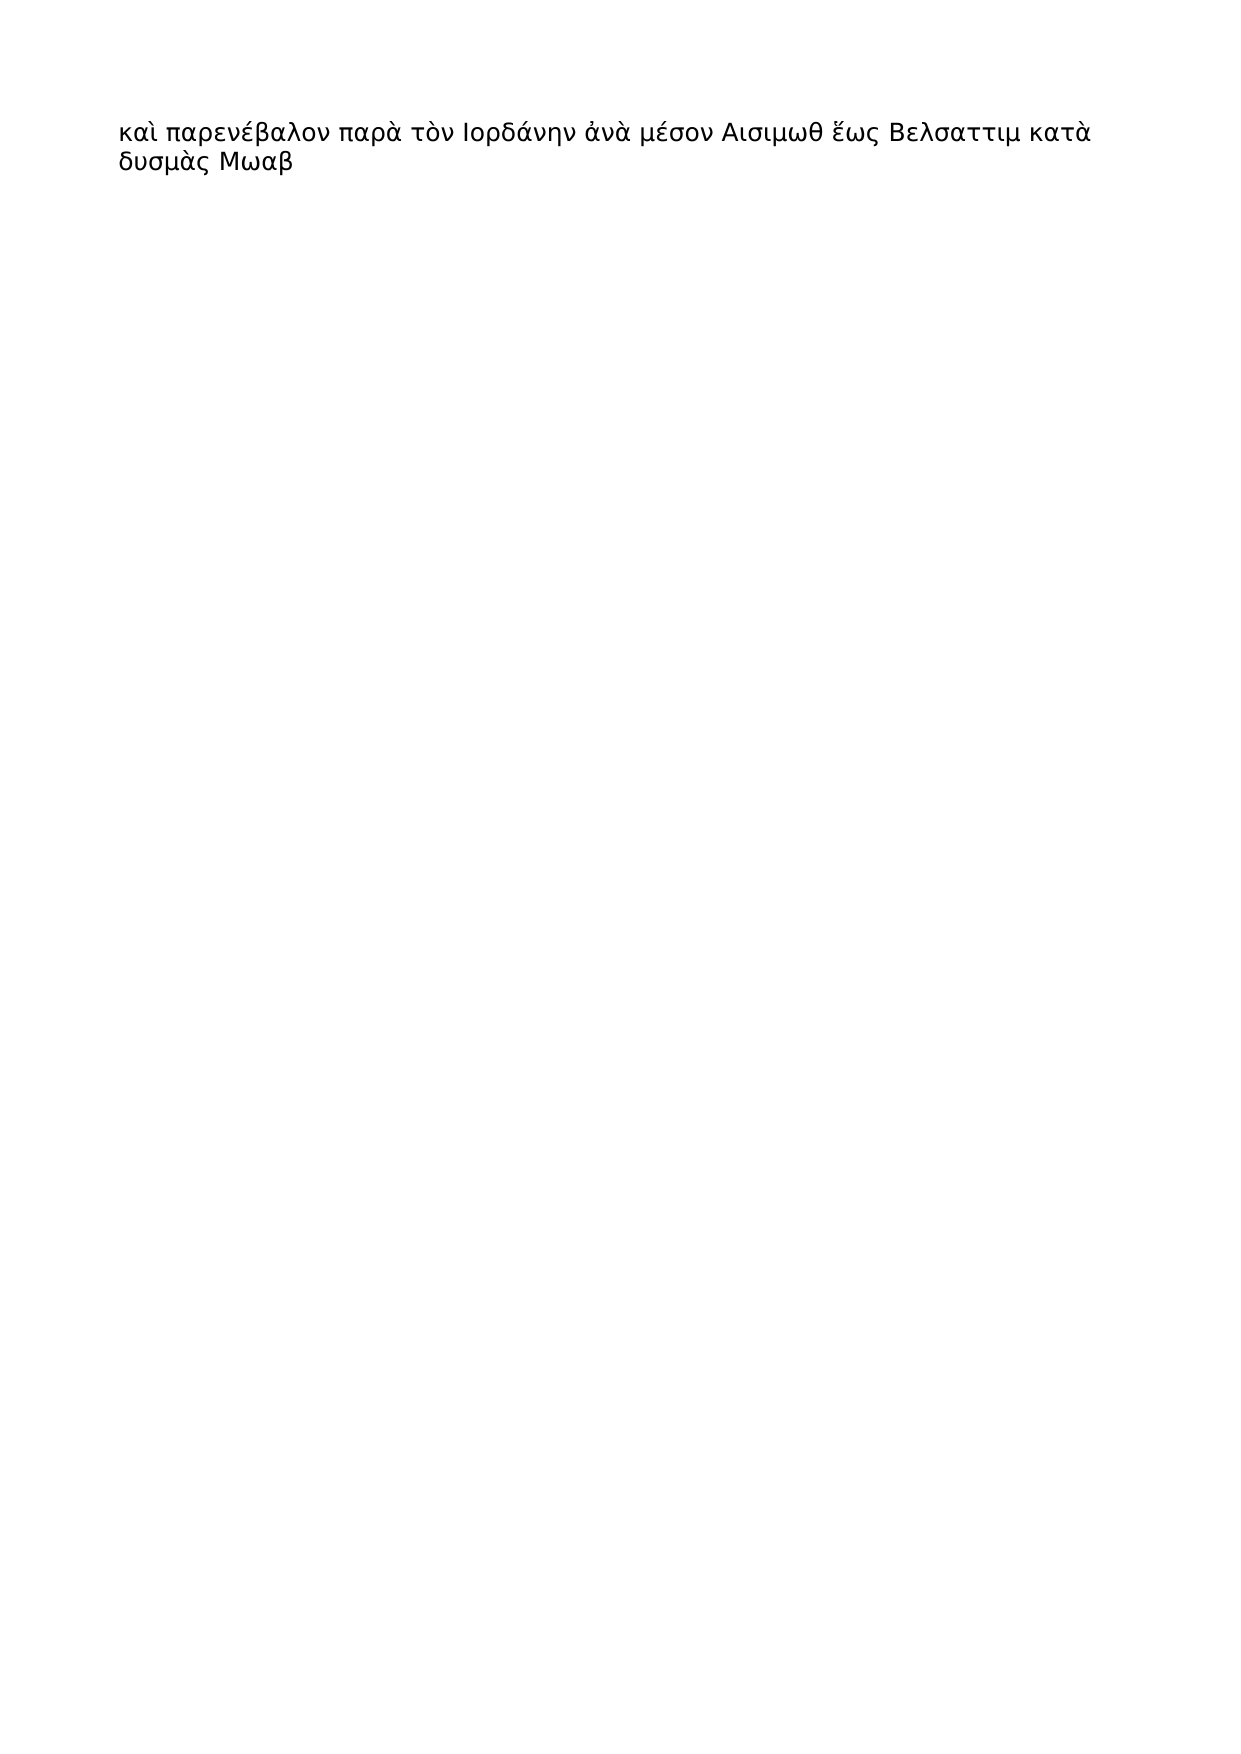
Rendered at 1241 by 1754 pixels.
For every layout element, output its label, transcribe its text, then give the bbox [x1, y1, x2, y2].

text καὶ παρενέβαλον παρὰ τὸν Ιορδάνην ἀνὰ μέσον Αισιμωθ ἕως Βελσαττιμ κατὰ δυσμὰς Μωαβ [118, 118, 1122, 176]
